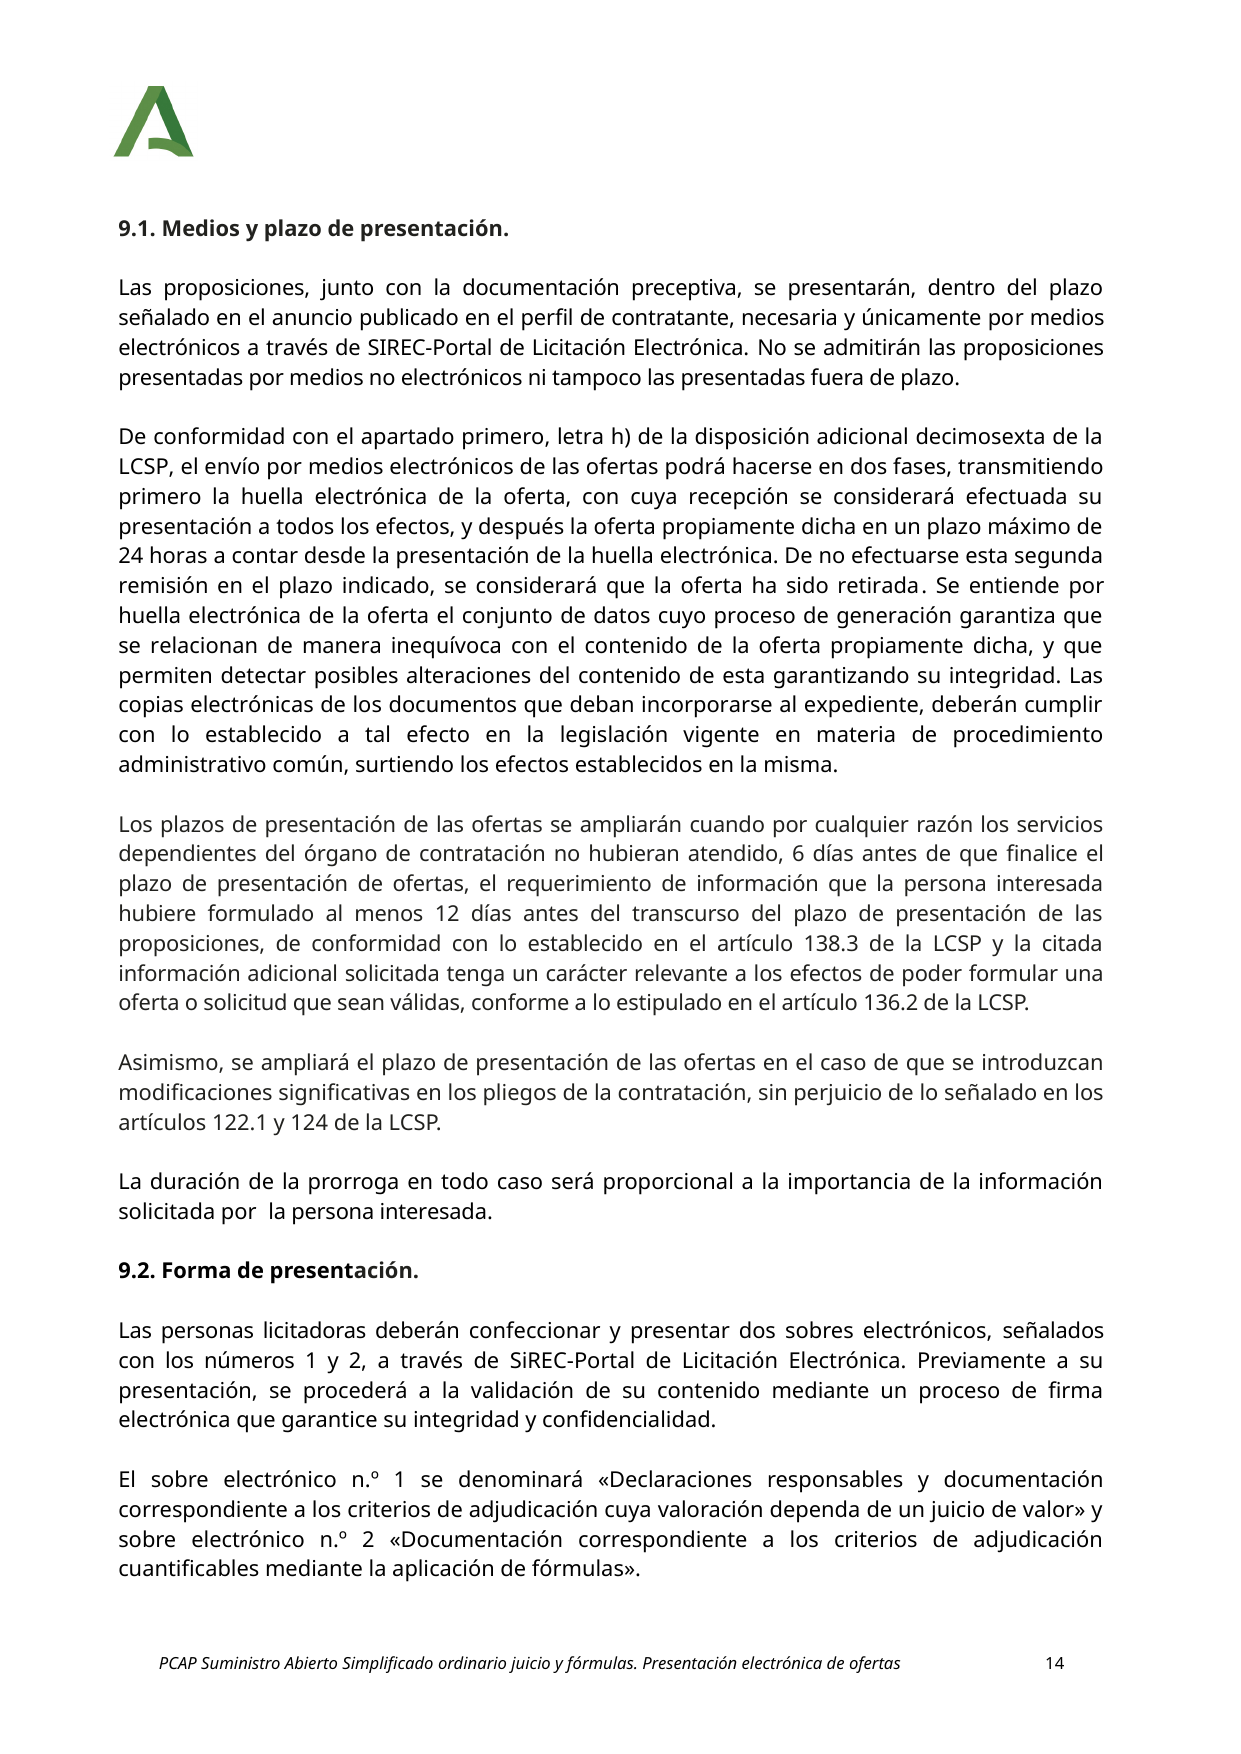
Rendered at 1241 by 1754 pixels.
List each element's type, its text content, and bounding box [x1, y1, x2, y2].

text Asimismo, se ampliará el plazo de presentación de las ofertas en el caso de que se introduzcan modificaciones significativas en los pliegos de la contratación, sin perjuicio de lo señalado en los artículos 122.1 y 124 de la LCSP. [118, 1047, 1104, 1136]
text La duración de la prorroga en todo caso será proporcional a la importancia de la información solicitada por la persona interesada. [118, 1166, 1104, 1226]
text 9.1. Medios y plazo de presentación. [118, 213, 1104, 242]
text Los plazos de presentación de las ofertas se ampliarán cuando por cualquier razón los servicios dependientes del órgano de contratación no hubieran atendido, 6 días antes de que finalice el plazo de presentación de ofertas, el requerimiento de información que la persona interesada hubiere formulado al menos 12 días antes del transcurso del plazo de presentación de las proposiciones, de conformidad con lo establecido en el artículo 138.3 de la LCSP y la citada información adicional solicitada tenga un carácter relevante a los efectos de poder formular una oferta o solicitud que sean válidas, conforme a lo estipulado en el artículo 136.2 de la LCSP. [118, 808, 1104, 1017]
text 9.2. Forma de presentación. [118, 1255, 1104, 1285]
text Las proposiciones, junto con la documentación preceptiva, se presentarán, dentro del plazo señalado en el anuncio publicado en el perfil de contratante, necesaria y únicamente por medios electrónicos a través de SIREC-Portal de Licitación Electrónica. No se admitirán las proposiciones presentadas por medios no electrónicos ni tampoco las presentadas fuera de plazo. [118, 272, 1104, 391]
picture [109, 81, 198, 161]
text El sobre electrónico n.º 1 se denominará «Declaraciones responsables y documentación correspondiente a los criterios de adjudicación cuya valoración dependa de un juicio de valor» y sobre electrónico n.º 2 «Documentación correspondiente a los criterios de adjudicación cuantificables mediante la aplicación de fórmulas». [118, 1464, 1104, 1583]
text De conformidad con el apartado primero, letra h) de la disposición adicional decimosexta de la LCSP, el envío por medios electrónicos de las ofertas podrá hacerse en dos fases, transmitiendo primero la huella electrónica de la oferta, con cuya recepción se considerará efectuada su presentación a todos los efectos, y después la oferta propiamente dicha en un plazo máximo de 24 horas a contar desde la presentación de la huella electrónica. De no efectuarse esta segunda remisión en el plazo indicado, se considerará que la oferta ha sido retirada. Se entiende por huella electrónica de la oferta el conjunto de datos cuyo proceso de generación garantiza que se relacionan de manera inequívoca con el contenido de la oferta propiamente dicha, y que permiten detectar posibles alteraciones del contenido de esta garantizando su integridad. Las copias electrónicas de los documentos que deban incorporarse al expediente, deberán cumplir con lo establecido a tal efecto en la legislación vigente en materia de procedimiento administrativo común, surtiendo los efectos establecidos en la misma. [118, 421, 1104, 779]
text Las personas licitadoras deberán confeccionar y presentar dos sobres electrónicos, señalados con los números 1 y 2, a través de SiREC-Portal de Licitación Electrónica. Previamente a su presentación, se procederá a la validación de su contenido mediante un proceso de firma electrónica que garantice su integridad y confidencialidad. [118, 1315, 1104, 1434]
